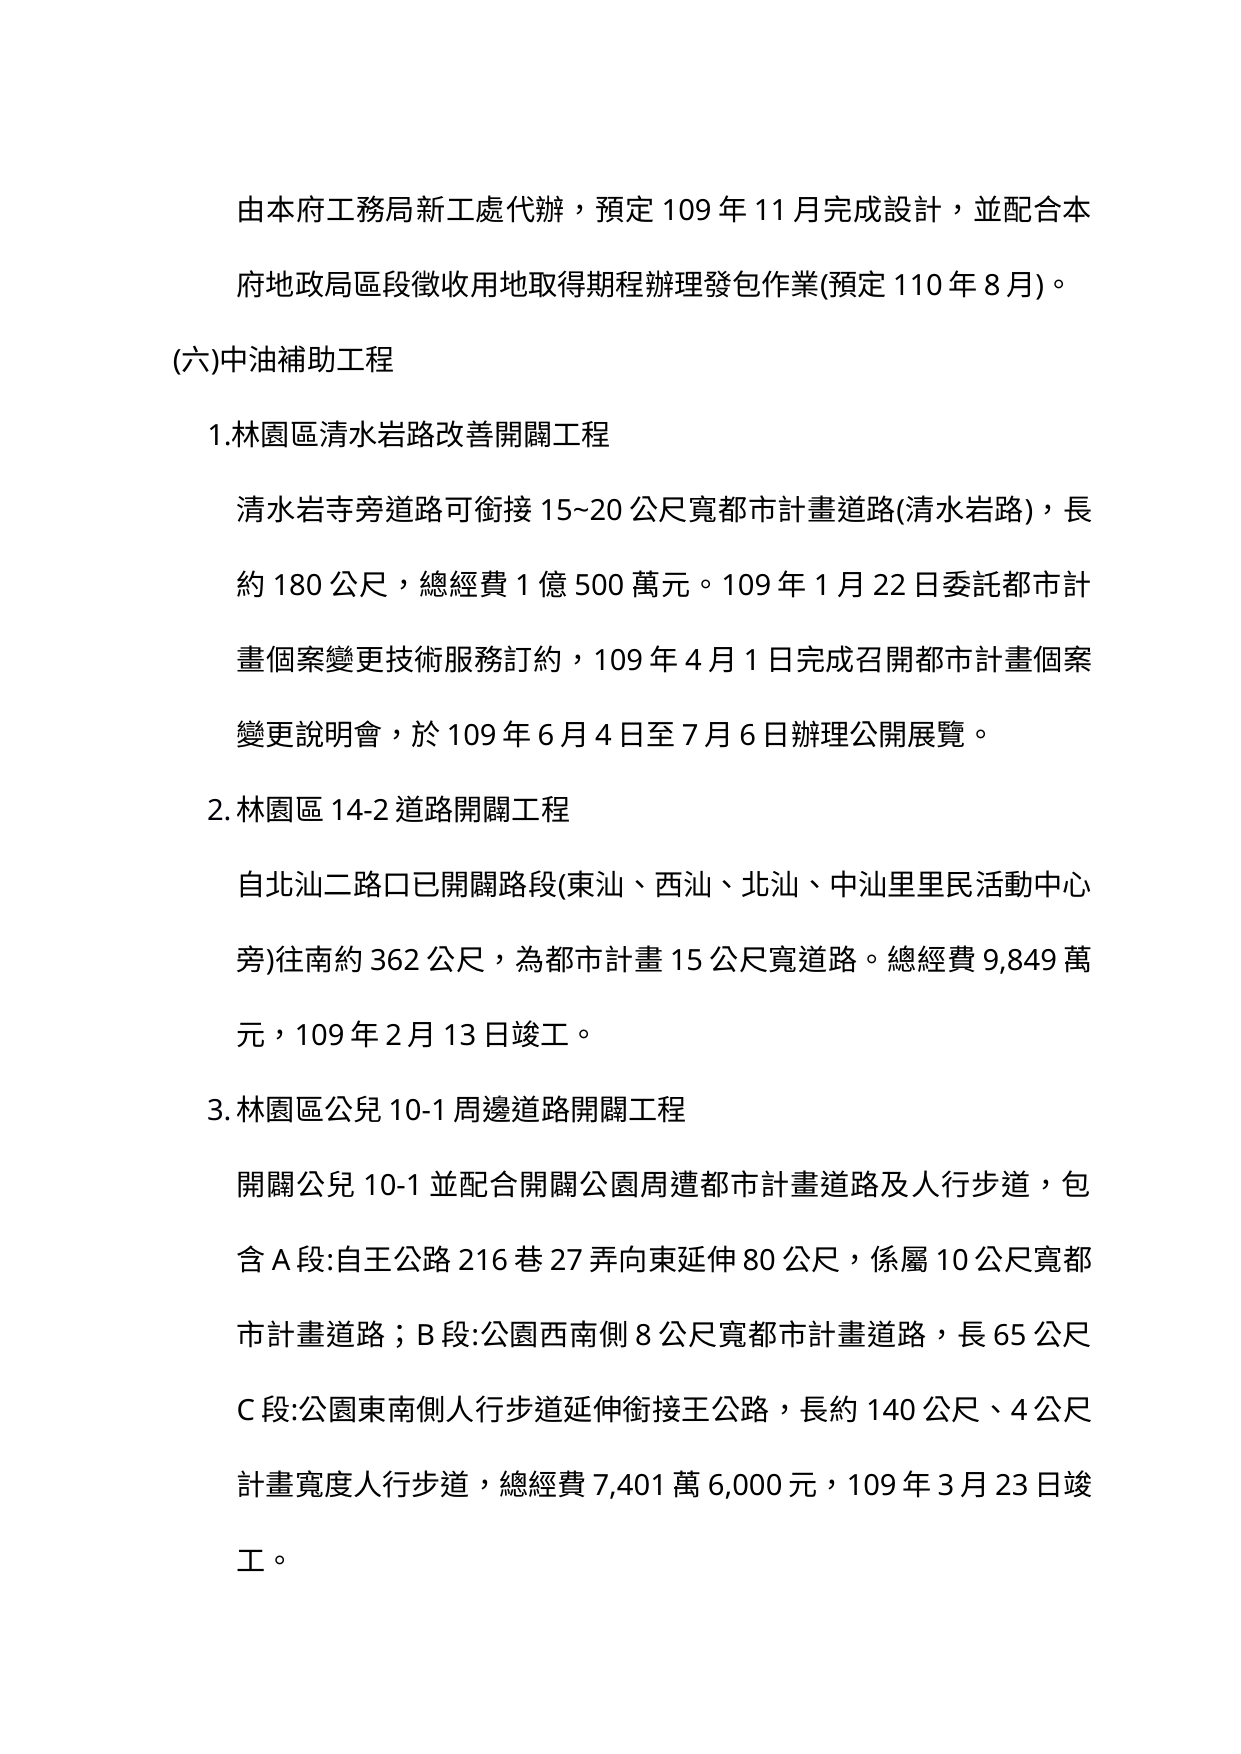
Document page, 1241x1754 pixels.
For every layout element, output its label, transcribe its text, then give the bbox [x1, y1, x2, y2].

text (六)中油補助工程 [173, 314, 1092, 389]
list 林園區公兒10-1周邊道路開闢工程 開闢公兒10-1並配合開闢公園周遭都市計畫道路及人行步道，包含A段:自王公路216巷27弄向東延伸80公尺，係屬10公尺寬都市計畫道路；B段:公園西南側8公尺寬都市計畫道路，長65公尺；C段:公園東南側人行步道延伸銜接王公路，長約140公尺、4公尺計畫寬度人行步道，總經費7,401萬6,000元，109年3月23日竣工。 [207, 1064, 1092, 1589]
text 1.林園區清水岩路改善開闢工程 清水岩寺旁道路可銜接15~20公尺寬都市計畫道路(清水岩路)，長約180公尺，總經費1億500萬元。109年1月22日委託都市計畫個案變更技術服務訂約，109年4月1日完成召開都市計畫個案變更說明會，於109年6月4日至7月6日辦理公開展覽。 [207, 389, 1092, 764]
list 林園區14-2道路開闢工程 [207, 764, 1092, 839]
list 由本府工務局新工處代辦，預定109年11月完成設計，並配合本府地政局區段徵收用地取得期程辦理發包作業(預定110年8月)。 [207, 164, 1092, 314]
text 自北汕二路口已開闢路段(東汕、西汕、北汕、中汕里里民活動中心旁)往南約362公尺，為都市計畫15公尺寬道路。總經費9,849萬元，109年2月13日竣工。 [236, 839, 1092, 1064]
